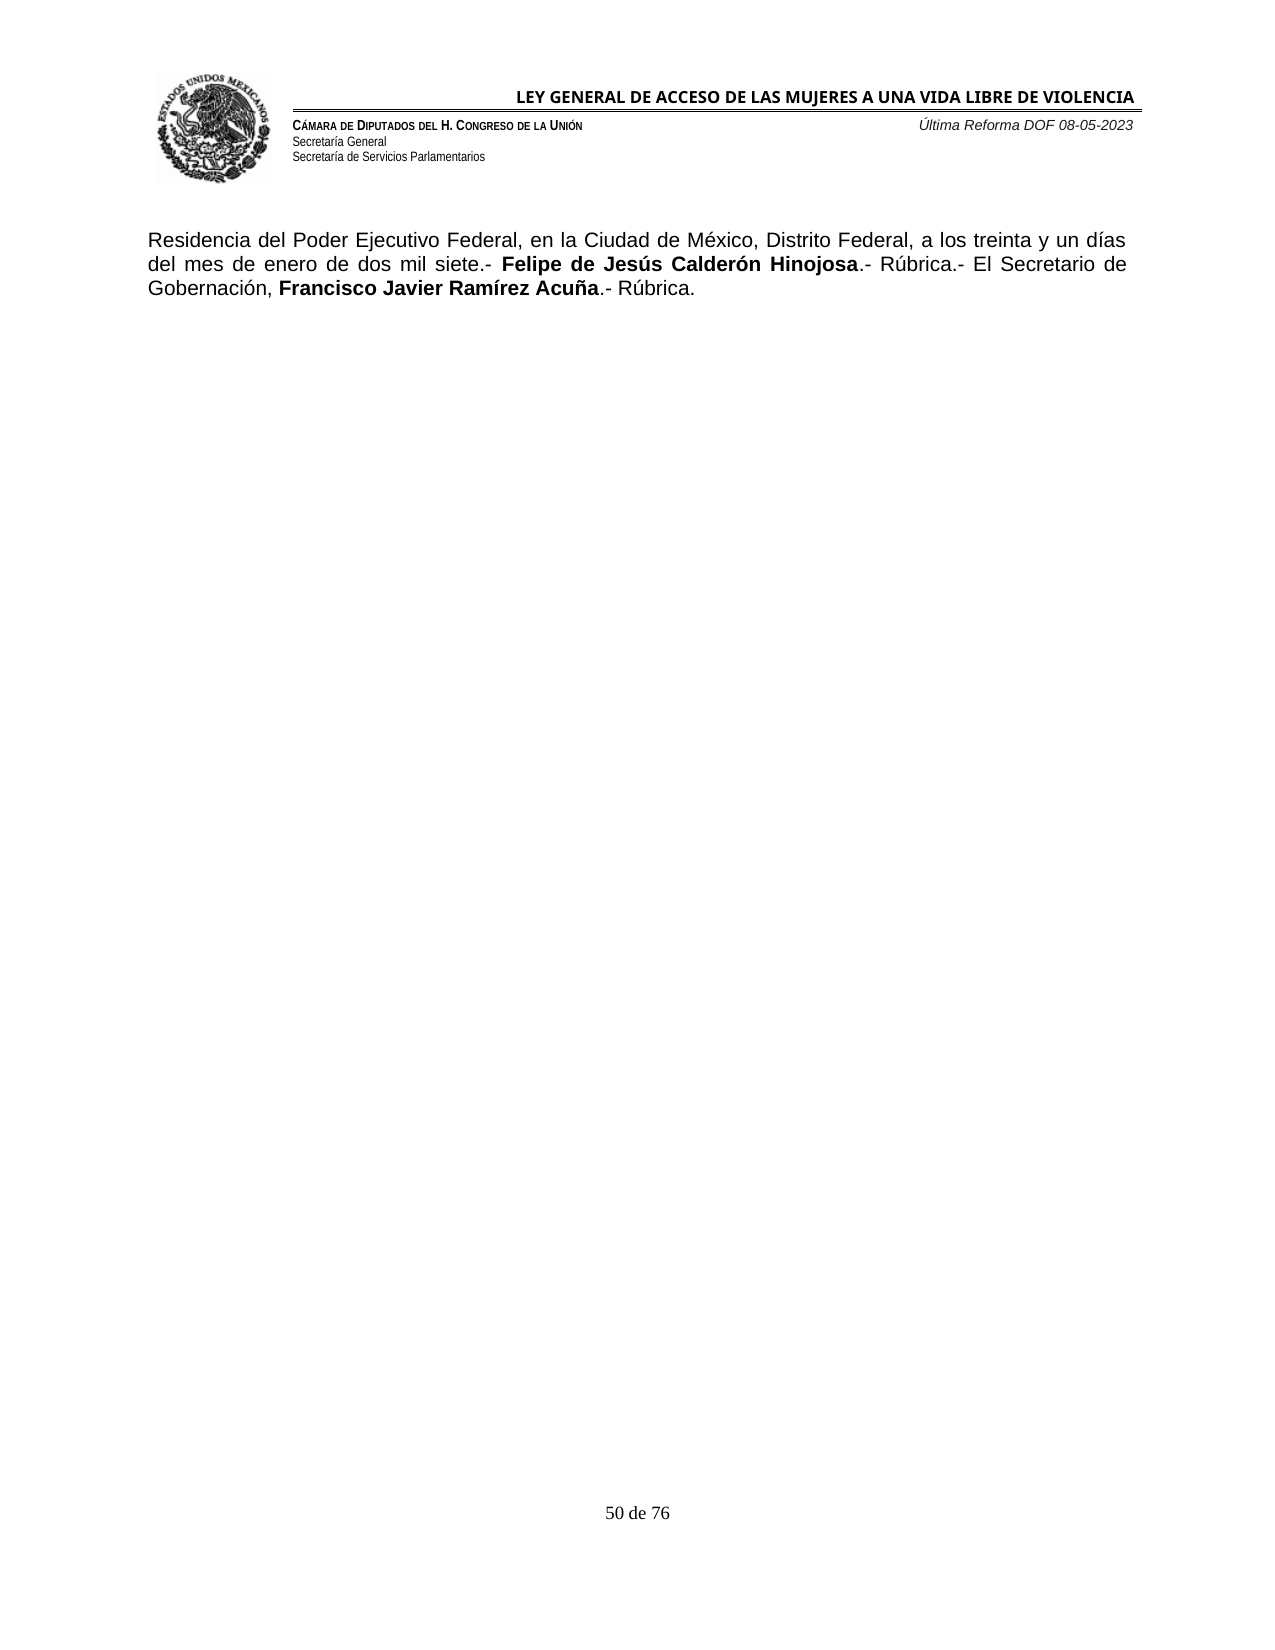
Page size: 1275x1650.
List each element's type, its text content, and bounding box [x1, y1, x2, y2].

text Residencia del Poder Ejecutivo Federal, en la Ciudad de México, Distrito Federal, a los treinta y un días del mes de enero de dos mil siete.- Felipe de Jesús Calderón Hinojosa.- Rúbrica.- El Secretario de Gobernación, Francisco Javier Ramírez Acuña.- Rúbrica. [148, 228, 1127, 300]
